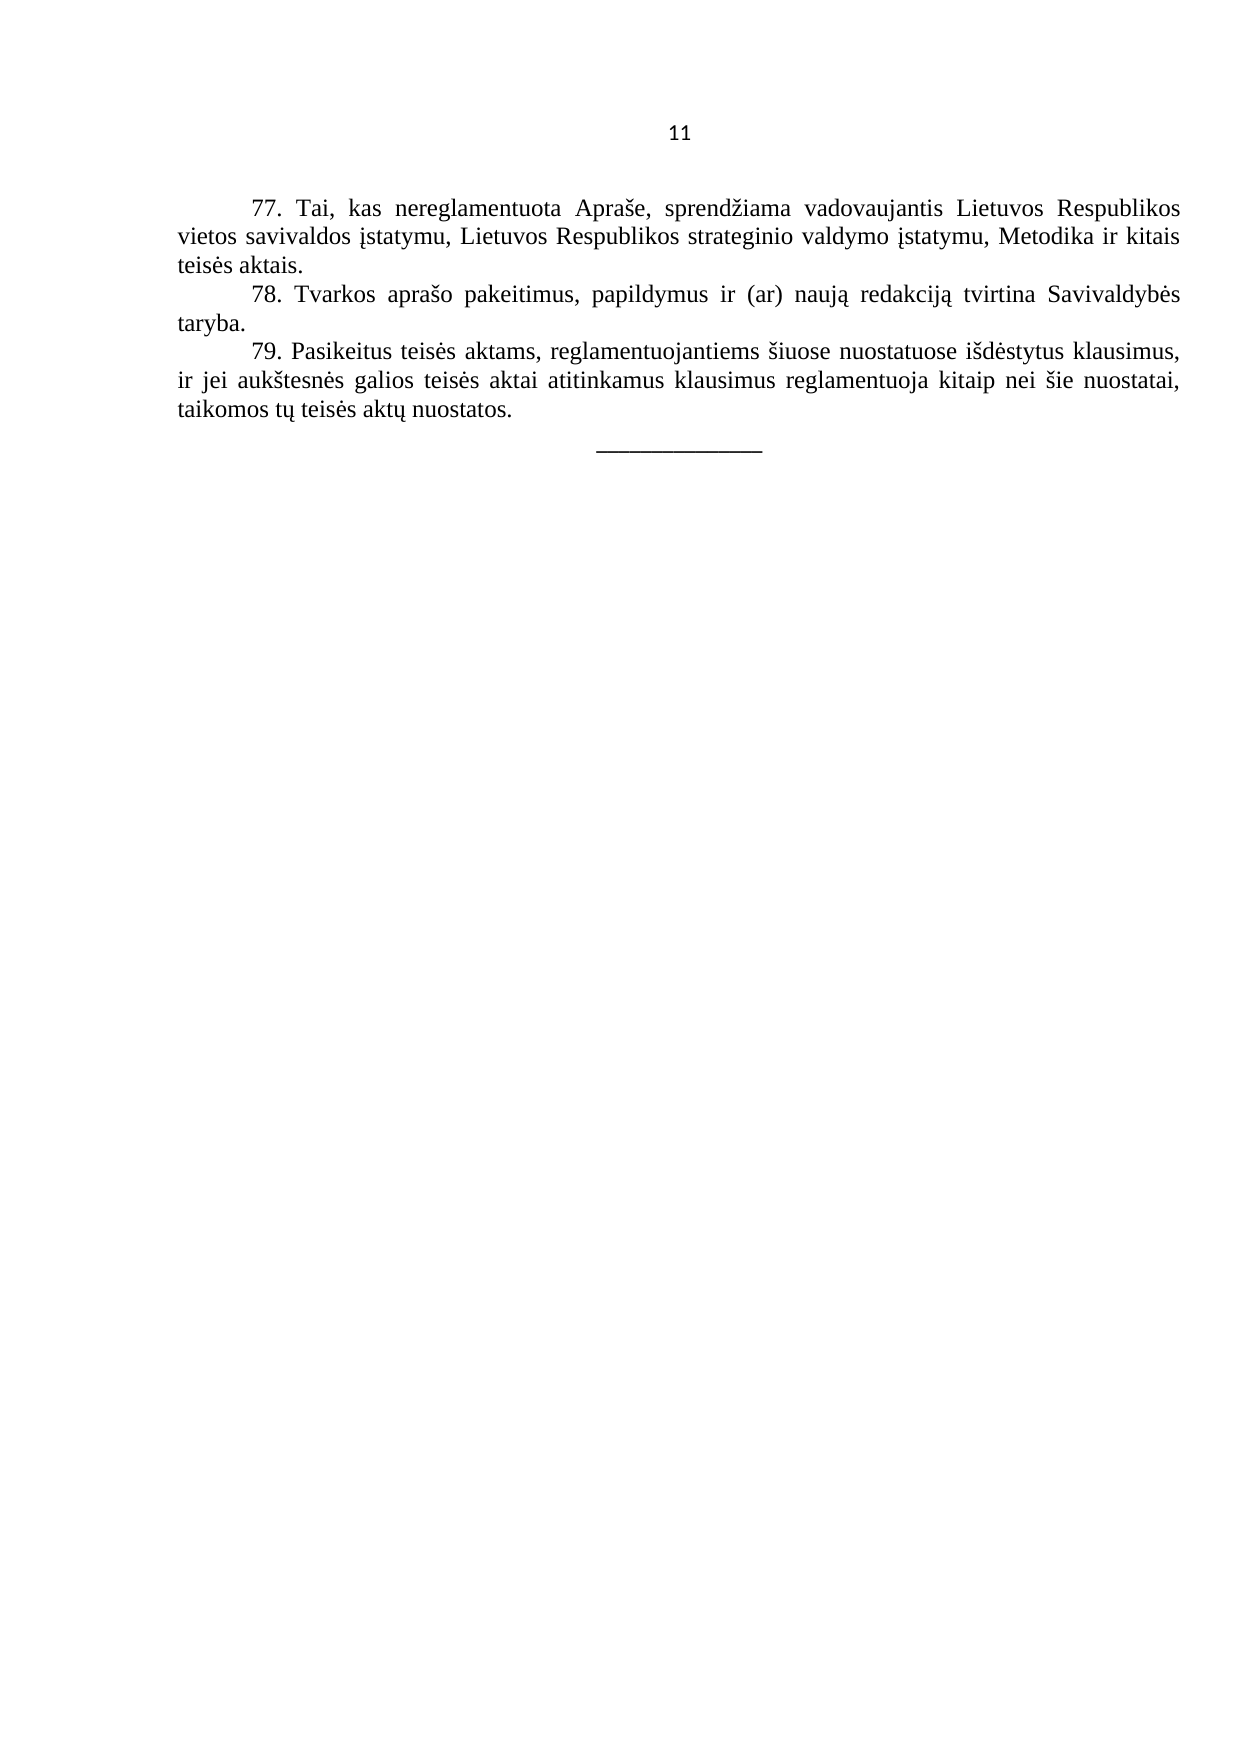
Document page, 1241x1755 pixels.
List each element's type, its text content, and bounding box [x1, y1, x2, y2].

text _______________ [177, 423, 1181, 457]
text 78. Tvarkos aprašo pakeitimus, papildymus ir (ar) naują redakciją tvirtina Savivaldybės taryba. [177, 279, 1181, 336]
text 79. Pasikeitus teisės aktams, reglamentuojantiems šiuose nuostatuose išdėstytus klausimus, ir jei aukštesnės galios teisės aktai atitinkamus klausimus reglamentuoja kitaip nei šie nuostatai, taikomos tų teisės aktų nuostatos. [177, 336, 1181, 423]
text 77. Tai, kas nereglamentuota Apraše, sprendžiama vadovaujantis Lietuvos Respublikos vietos savivaldos įstatymu, Lietuvos Respublikos strateginio valdymo įstatymu, Metodika ir kitais teisės aktais. [177, 193, 1181, 279]
